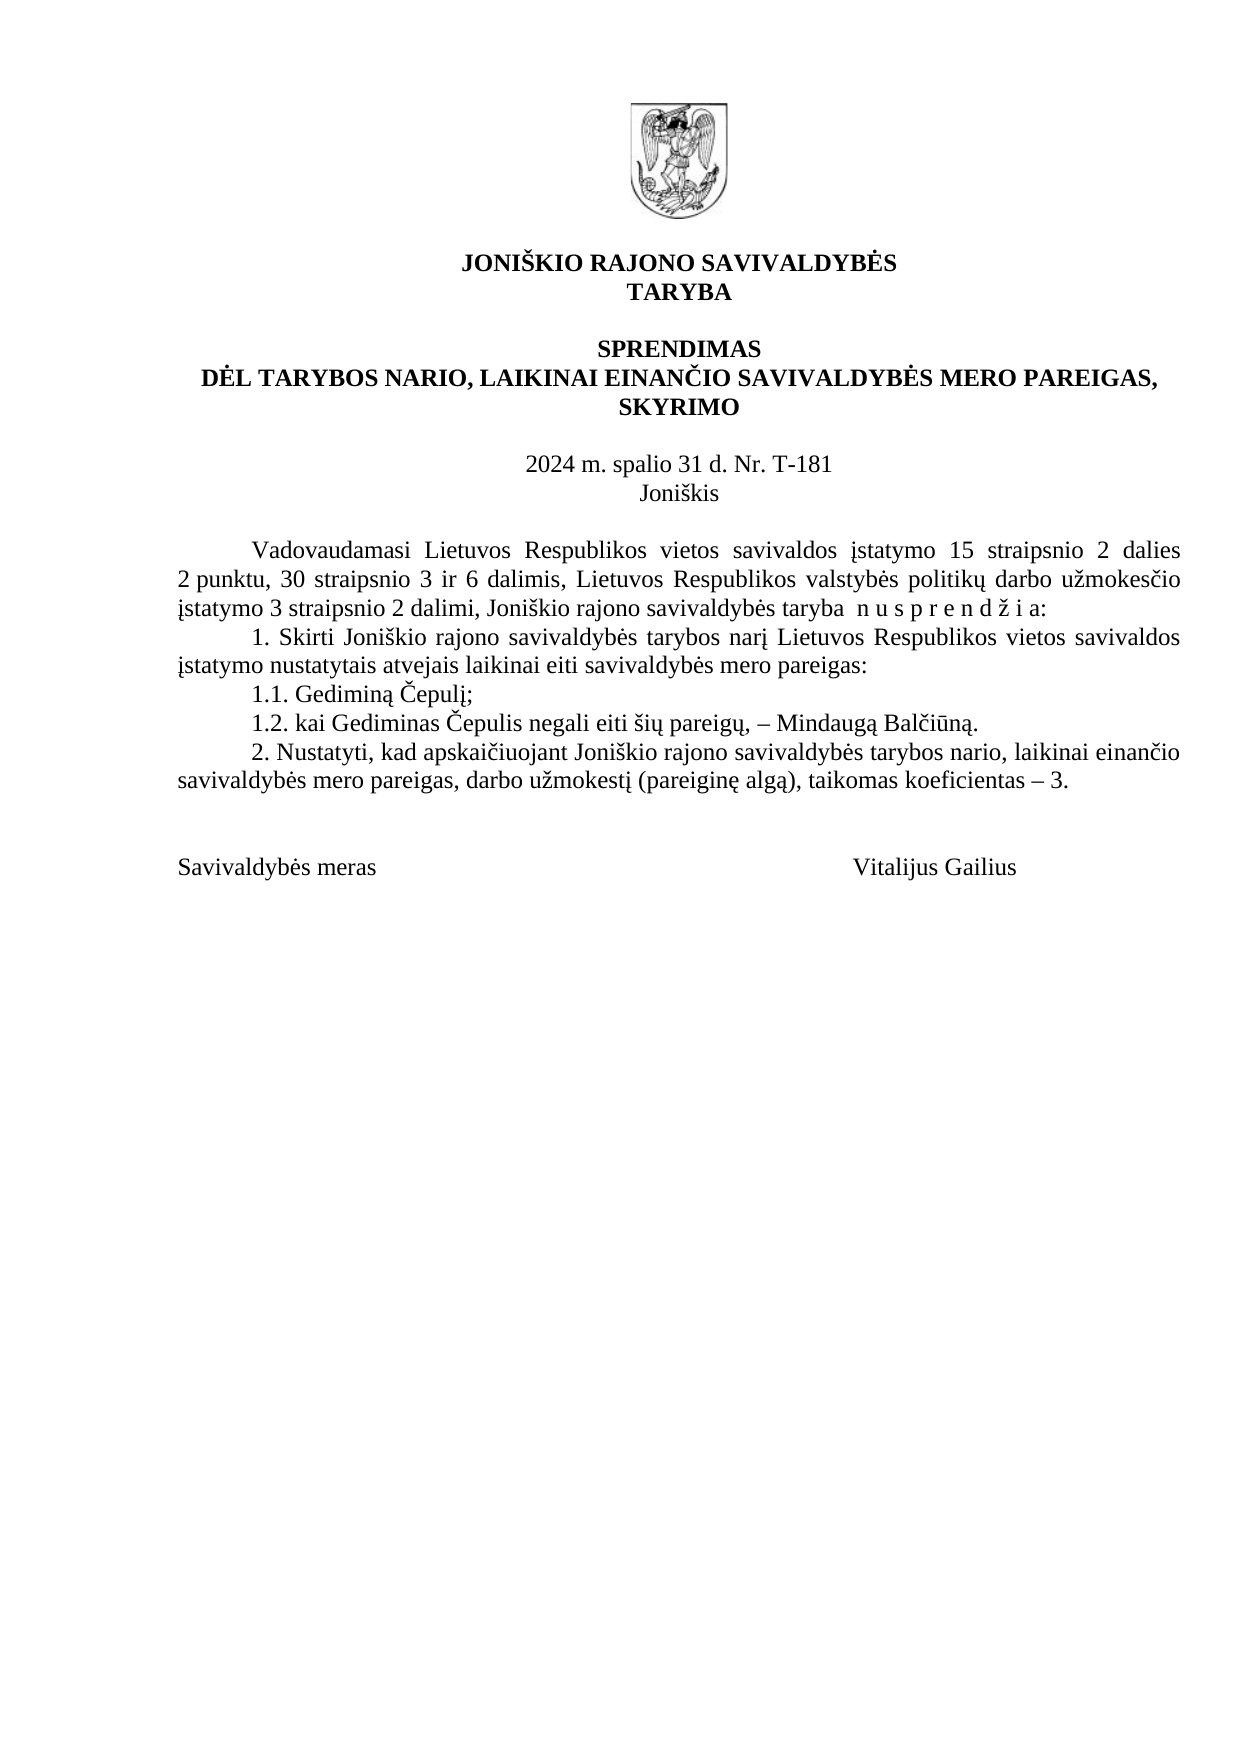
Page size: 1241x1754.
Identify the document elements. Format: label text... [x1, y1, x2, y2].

text 1.2. kai Gediminas Čepulis negali eiti šių pareigų, – Mindaugą Balčiūną. [177, 708, 1181, 737]
text Joniškis [177, 478, 1181, 507]
text DĖL TARYBOS NARIO, LAIKINAI EINANČIO SAVIVALDYBĖS MERO PAREIGAS, SKYRIMO [177, 363, 1181, 420]
text Vadovaudamasi Lietuvos Respublikos vietos savivaldos įstatymo 15 straipsnio 2 dalies 2 punktu, 30 straipsnio 3 ir 6 dalimis, Lietuvos Respublikos valstybės politikų darbo užmokesčio įstatymo 3 straipsnio 2 dalimi, Joniškio rajono savivaldybės taryba n u s p r e n d ž i a: [177, 535, 1181, 622]
text Savivaldybės meras Vitalijus Gailius [177, 852, 1181, 880]
text 2. Nustatyti, kad apskaičiuojant Joniškio rajono savivaldybės tarybos nario, laikinai einančio savivaldybės mero pareigas, darbo užmokestį (pareiginę algą), taikomas koeficientas – 3. [177, 737, 1181, 794]
text Joniškio rajono savivaldybės TARYBA [177, 248, 1181, 305]
text 1. Skirti Joniškio rajono savivaldybės tarybos narį Lietuvos Respublikos vietos savivaldos įstatymo nustatytais atvejais laikinai eiti savivaldybės mero pareigas: [177, 622, 1181, 679]
text SPRENDIMAS [177, 334, 1181, 363]
text 2024 m. spalio 31 d. Nr. T-181 [177, 449, 1181, 478]
text 1.1. Gediminą Čepulį; [177, 679, 1181, 708]
